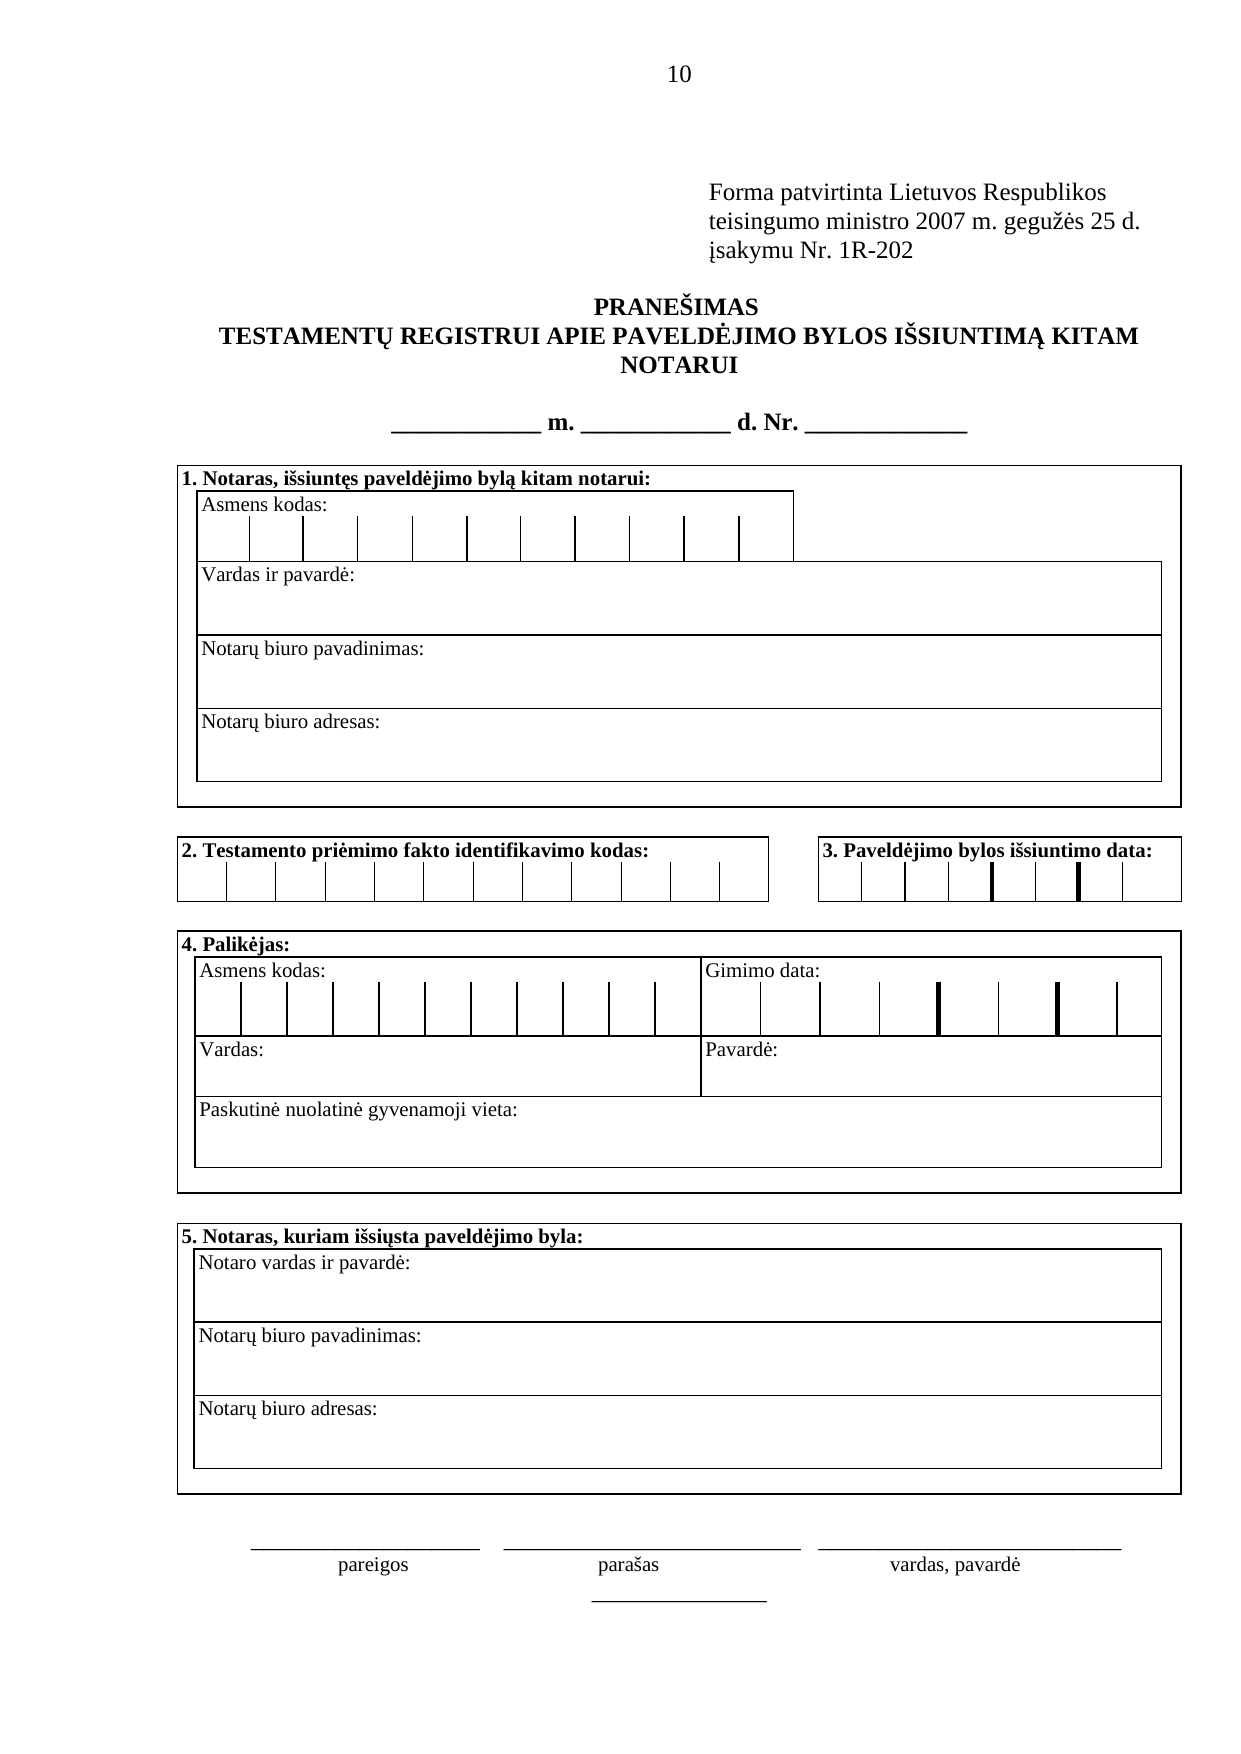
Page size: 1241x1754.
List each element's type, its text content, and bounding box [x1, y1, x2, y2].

table_cell [178, 1096, 194, 1166]
table_cell [380, 982, 424, 1035]
table_cell [794, 490, 1180, 516]
table_cell [178, 1468, 194, 1493]
table_cell [761, 982, 819, 1035]
table_cell [1162, 634, 1180, 708]
table_cell [1161, 1468, 1180, 1493]
table_cell [178, 1166, 195, 1192]
table_cell [242, 982, 286, 1035]
table_cell [572, 862, 621, 901]
table_cell Notaro vardas ir pavardė: [195, 1250, 1161, 1321]
text teisingumo ministro 2007 m. gegužės 25 d. [177, 206, 1181, 235]
table_cell [178, 1248, 193, 1321]
table_cell [424, 862, 473, 901]
table_cell [178, 982, 194, 1035]
table_cell [1161, 1166, 1180, 1192]
table_cell [1162, 1248, 1180, 1321]
table_cell [375, 862, 423, 901]
table_cell [769, 862, 818, 901]
table_cell Paskutinė nuolatinė gyvenamoji vieta: [196, 1097, 1161, 1166]
table_cell [358, 516, 412, 561]
text TESTAMENTŲ REGISTRUI APIE PAVELDĖJIMO BYLOS IŠSIUNTIMĄ KITAM NOTARUI [177, 321, 1181, 378]
table_cell [1081, 862, 1122, 901]
table_cell [685, 516, 738, 561]
table_cell [523, 862, 571, 901]
table_cell [564, 982, 608, 1035]
table_cell [178, 490, 196, 516]
table_cell [288, 982, 332, 1035]
table_cell [474, 862, 522, 901]
table_cell [576, 516, 629, 561]
table_cell [426, 982, 470, 1035]
table_cell [1162, 708, 1180, 781]
table_cell [276, 862, 325, 901]
table_cell [326, 862, 374, 901]
table_cell [702, 982, 760, 1035]
table_cell [794, 516, 1180, 561]
table_cell [472, 982, 516, 1035]
table_cell [194, 1469, 198, 1493]
table_cell Notarų biuro adresas: [195, 1396, 1161, 1468]
text įsakymu Nr. 1R-202 [177, 235, 1181, 263]
table_cell [178, 1395, 193, 1468]
table_cell [821, 982, 879, 1035]
table_cell [1157, 1168, 1161, 1192]
table_cell [178, 956, 194, 982]
table_cell [1162, 956, 1180, 982]
table_cell [656, 982, 700, 1035]
table_cell [1060, 982, 1116, 1035]
text ______________ [177, 1576, 1181, 1605]
table_cell [1161, 781, 1180, 806]
table_cell [227, 862, 275, 901]
table_cell [630, 516, 683, 561]
table_cell [949, 862, 990, 901]
table_cell [941, 982, 998, 1035]
table_cell Vardas ir pavardė: [198, 562, 1161, 634]
table_cell [178, 1035, 194, 1096]
table_cell [610, 982, 654, 1035]
table_cell [1162, 1395, 1180, 1468]
table_cell [334, 982, 378, 1035]
table_cell Notarų biuro pavadinimas: [195, 1323, 1161, 1395]
table_cell [195, 1168, 199, 1192]
table_cell [250, 516, 302, 561]
table_cell [521, 516, 574, 561]
text pareigos parašas vardas, pavardė [177, 1552, 1181, 1576]
table_cell [178, 1321, 193, 1395]
table_cell [197, 782, 201, 806]
table_cell [1162, 1321, 1180, 1395]
table_cell Notarų biuro adresas: [198, 709, 1161, 781]
text PRANEŠIMAS [177, 292, 1181, 321]
table_cell [1162, 982, 1180, 1035]
table_cell [1118, 982, 1161, 1035]
table_cell [178, 516, 196, 561]
table_cell [304, 516, 357, 561]
table_cell [880, 982, 936, 1035]
table_cell [178, 862, 226, 901]
table_header [769, 836, 818, 862]
table_cell [198, 516, 249, 561]
table_cell [1036, 862, 1076, 901]
table_cell Notarų biuro pavadinimas: [198, 636, 1161, 708]
table_cell [994, 862, 1035, 901]
table_cell [1162, 1035, 1180, 1096]
table_cell [178, 708, 196, 781]
table_cell [819, 862, 861, 901]
table_cell [906, 862, 948, 901]
table_cell [178, 634, 196, 708]
table_cell Vardas: [196, 1037, 700, 1096]
table_cell [196, 982, 240, 1035]
table_cell [1123, 862, 1181, 901]
text ____________ m. ____________ d. Nr. _____________ [177, 407, 1181, 436]
table_cell [468, 516, 520, 561]
table_cell [622, 862, 670, 901]
table_cell [413, 516, 466, 561]
table_cell [862, 862, 904, 901]
table_cell [178, 781, 197, 806]
table_cell [178, 561, 196, 634]
table_cell [1157, 1469, 1161, 1493]
table_cell [671, 862, 719, 901]
table_cell [720, 862, 768, 901]
text Forma patvirtinta Lietuvos Respublikos [709, 177, 1181, 206]
table_cell [518, 982, 562, 1035]
table_cell [1157, 782, 1161, 806]
table_cell [1162, 561, 1180, 634]
table_cell [999, 982, 1055, 1035]
table_cell [1162, 1096, 1180, 1166]
table_cell [740, 516, 793, 561]
table_cell Pavardė: [702, 1037, 1161, 1096]
